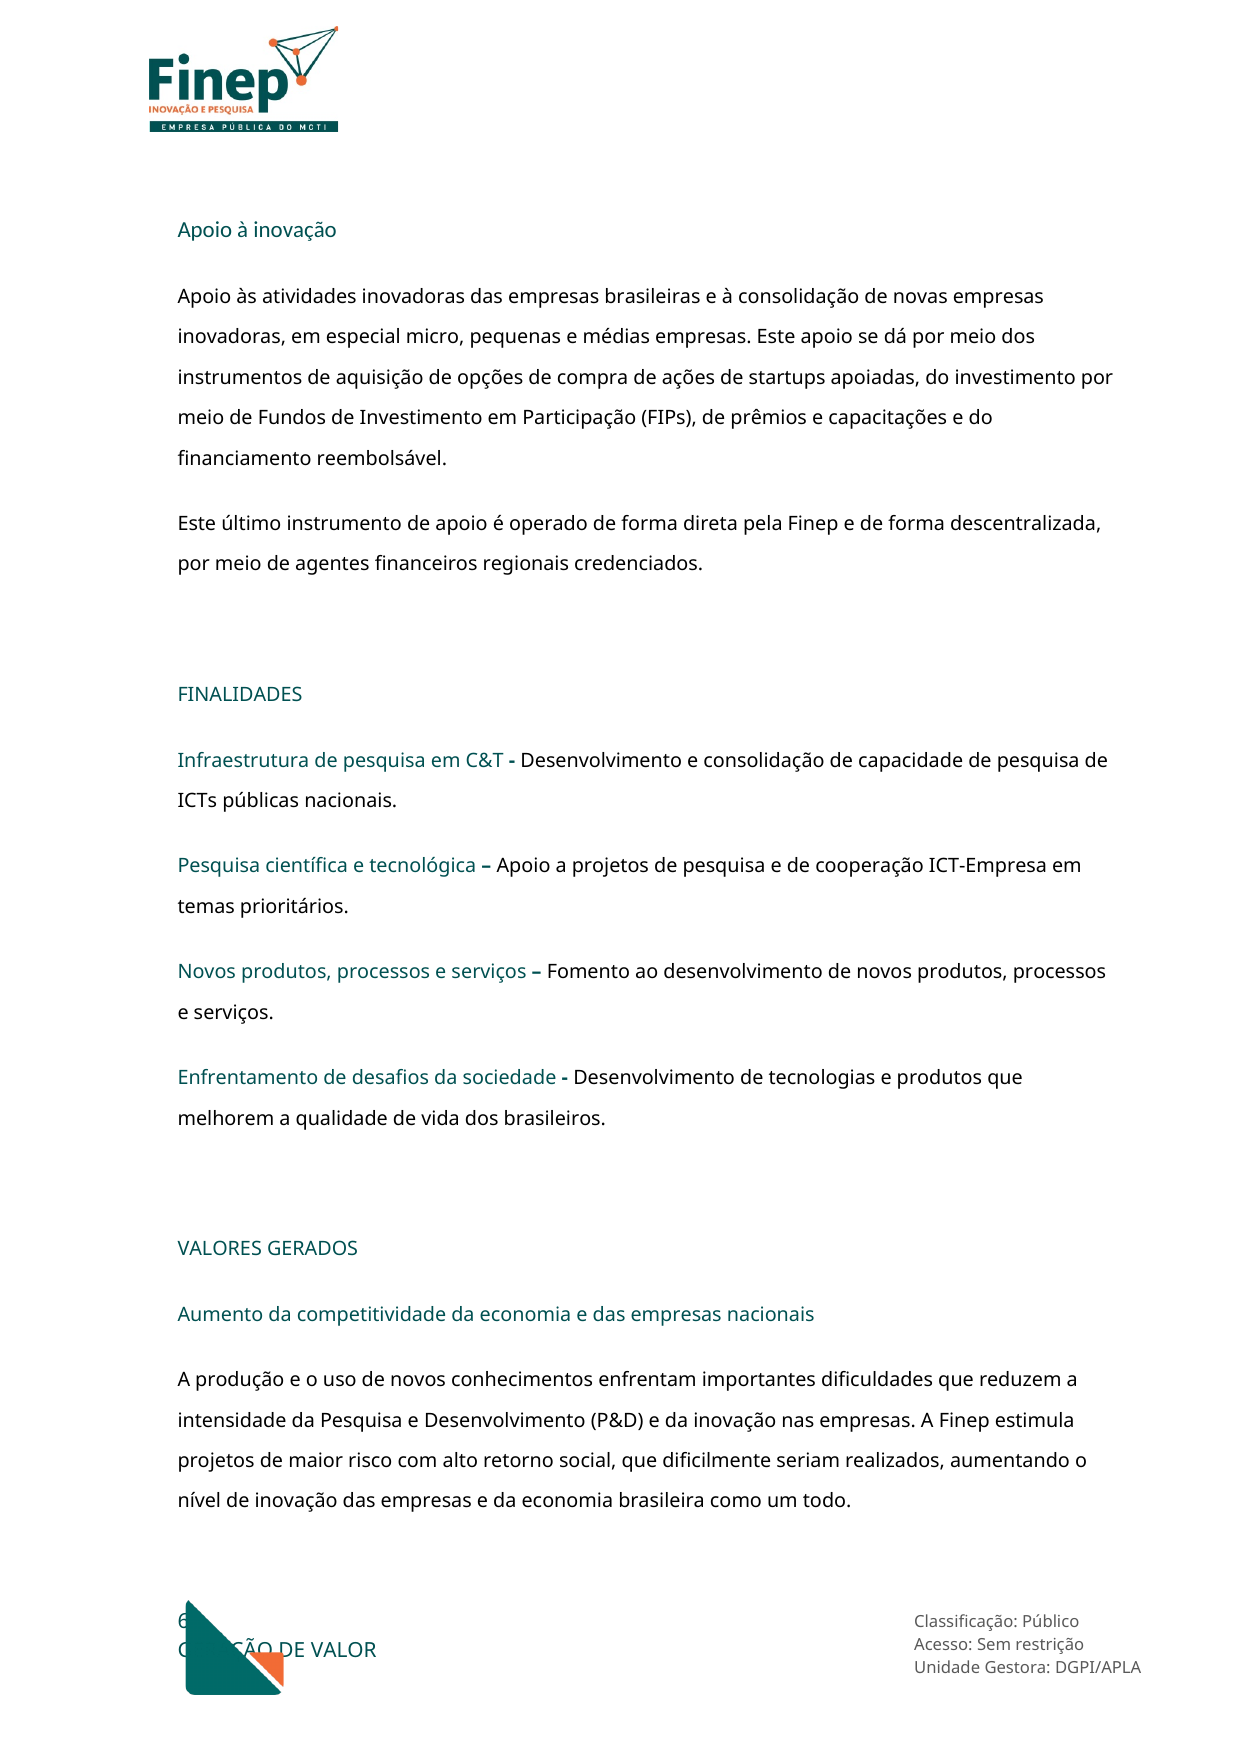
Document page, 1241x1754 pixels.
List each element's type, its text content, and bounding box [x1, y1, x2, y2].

text Apoio à inovação [177, 215, 1122, 243]
text Novos produtos, processos e serviços – Fomento ao desenvolvimento de novos produtos, processos e serviços. [177, 957, 1122, 1025]
text Pesquisa científica e tecnológica – Apoio a projetos de pesquisa e de cooperação ICT-Empresa em temas prioritários. [177, 852, 1122, 919]
text FINALIDADES [177, 680, 1122, 707]
text Aumento da competitividade da economia e das empresas nacionais [177, 1300, 1122, 1327]
text A produção e o uso de novos conhecimentos enfrentam importantes dificuldades que reduzem a intensidade da Pesquisa e Desenvolvimento (P&D) e da inovação nas empresas. A Finep estimula projetos de maior risco com alto retorno social, que dificilmente seriam realizados, aumentando o nível de inovação das empresas e da economia brasileira como um todo. [177, 1365, 1122, 1514]
text Enfrentamento de desafios da sociedade - Desenvolvimento de tecnologias e produtos que melhorem a qualidade de vida dos brasileiros. [177, 1063, 1122, 1131]
text Infraestrutura de pesquisa em C&T - Desenvolvimento e consolidação de capacidade de pesquisa de ICTs públicas nacionais. [177, 746, 1122, 813]
text Este último instrumento de apoio é operado de forma direta pela Finep e de forma descentralizada, por meio de agentes financeiros regionais credenciados. [177, 509, 1122, 577]
text Apoio às atividades inovadoras das empresas brasileiras e à consolidação de novas empresas inovadoras, em especial micro, pequenas e médias empresas. Este apoio se dá por meio dos instrumentos de aquisição de opções de compra de ações de startups apoiadas, do investimento por meio de Fundos de Investimento em Participação (FIPs), de prêmios e capacitações e do financiamento reembolsável. [177, 282, 1122, 471]
text VALORES GERADOS [177, 1234, 1122, 1262]
